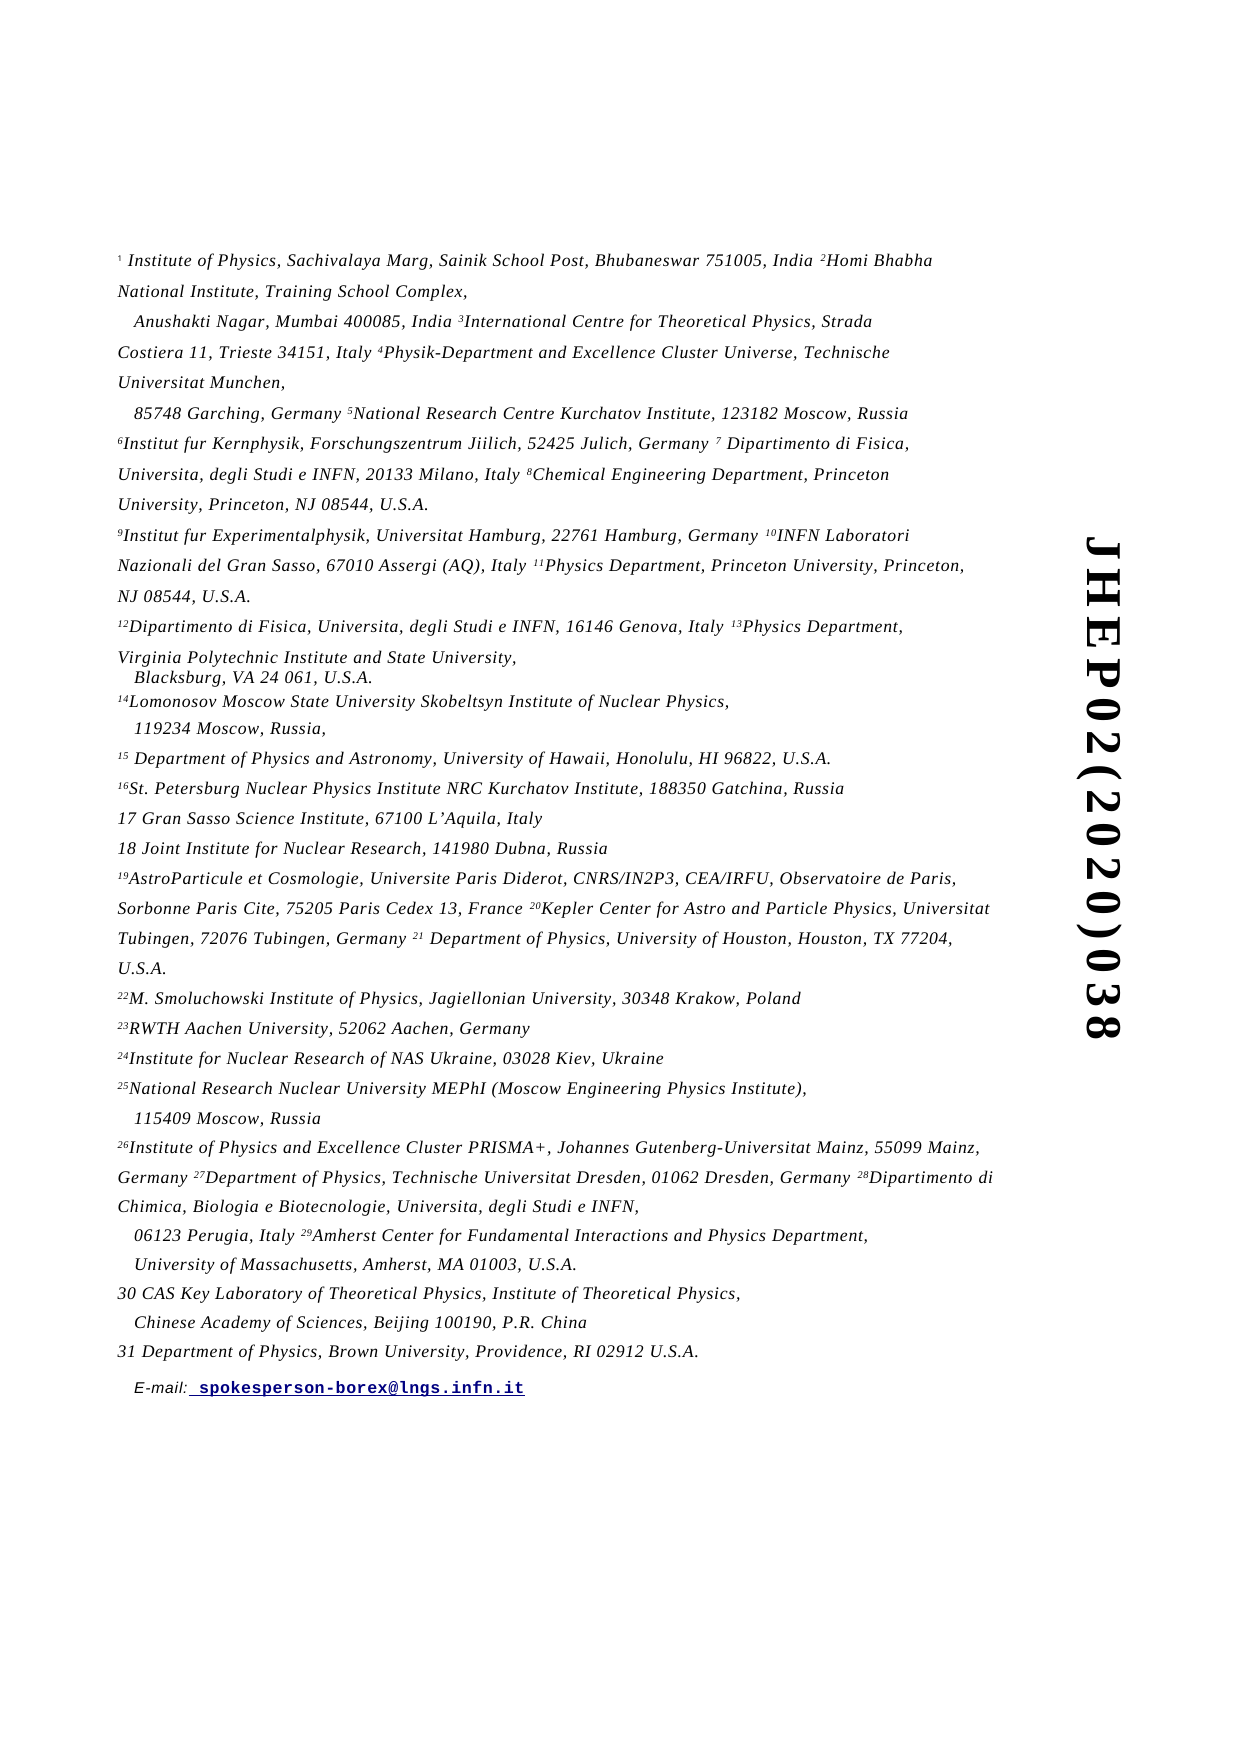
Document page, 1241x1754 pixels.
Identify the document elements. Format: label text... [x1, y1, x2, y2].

text 119234 Moscow, Russia, [117, 711, 1027, 741]
list Department of Physics, Brown University, Providence, RI 02912 U.S.A. [117, 1334, 1027, 1363]
text Chinese Academy of Sciences, Beijing 100190, P.R. China [117, 1306, 1027, 1334]
text Blacksburg, VA 24 061, U.S.A. [117, 669, 1027, 687]
text 06123 Perugia, Italy 29Amherst Center for Fundamental Interactions and Physics Department, [117, 1219, 916, 1248]
text 12Dipartimento di Fisica, Universita, degli Studi e INFN, 16146 Genova, Italy 13Physics Department, Virginia Polytechnic Institute and State University, [117, 608, 972, 669]
text 85748 Garching, Germany 5National Research Centre Kurchatov Institute, 123182 Moscow, Russia 6Institut fur Kernphysik, Forschungszentrum Jiilich, 52425 Julich, Germany 7 Dipartimento di Fisica, Universita, degli Studi e INFN, 20133 Milano, Italy 8Chemical Engineering Department, Princeton University, Princeton, NJ 08544, U.S.A. [117, 395, 916, 517]
text 16St. Petersburg Nuclear Physics Institute NRC Kurchatov Institute, 188350 Gatchina, Russia [117, 771, 1027, 801]
text 115409 Moscow, Russia [117, 1101, 1027, 1130]
text 22M. Smoluchowski Institute of Physics, Jagiellonian University, 30348 Krakow, Poland [117, 981, 1027, 1011]
text 24Institute for Nuclear Research of NAS Ukraine, 03028 Kiev, Ukraine [117, 1041, 1027, 1071]
text 25National Research Nuclear University MEPhI (Moscow Engineering Physics Institute), [117, 1071, 1027, 1101]
text University of Massachusetts, Amherst, MA 01003, U.S.A. [117, 1248, 1027, 1277]
text 23RWTH Aachen University, 52062 Aachen, Germany [117, 1011, 1027, 1041]
text 26Institute of Physics and Excellence Cluster PRISMA+, Johannes Gutenberg-Universitat Mainz, 55099 Mainz, Germany 27Department of Physics, Technische Universitat Dresden, 01062 Dresden, Germany 28Dipartimento di Chimica, Biologia e Biotecnologie, Universita, degli Studi e INFN, [117, 1130, 1004, 1219]
text E-mail: spokesperson-borex@lngs.infn.it [117, 1380, 1027, 1396]
text JHEP02(2020)038 [1080, 535, 1130, 1092]
list Joint Institute for Nuclear Research, 141980 Dubna, Russia [117, 831, 1027, 861]
text 1 Institute of Physics, Sachivalaya Marg, Sainik School Post, Bhubaneswar 751005, India 2Homi Bhabha National Institute, Training School Complex, [117, 242, 972, 303]
list Gran Sasso Science Institute, 67100 L’Aquila, Italy [117, 801, 1027, 831]
list CAS Key Laboratory of Theoretical Physics, Institute of Theoretical Physics, [117, 1277, 1027, 1306]
text Anushakti Nagar, Mumbai 400085, India 3International Centre for Theoretical Physics, Strada Costiera 11, Trieste 34151, Italy 4Physik-Department and Excellence Cluster Universe, Technische Universitat Munchen, [117, 303, 916, 395]
text 9Institut fur Experimentalphysik, Universitat Hamburg, 22761 Hamburg, Germany 10INFN Laboratori Nazionali del Gran Sasso, 67010 Assergi (AQ), Italy 11Physics Department, Princeton University, Princeton, NJ 08544, U.S.A. [117, 517, 972, 608]
text 15 Department of Physics and Astronomy, University of Hawaii, Honolulu, HI 96822, U.S.A. [117, 741, 1027, 771]
text 19AstroParticule et Cosmologie, Universite Paris Diderot, CNRS/IN2P3, CEA/IRFU, Observatoire de Paris, Sorbonne Paris Cite, 75205 Paris Cedex 13, France 20Kepler Center for Astro and Particle Physics, Universitat Tubingen, 72076 Tubingen, Germany 21 Department of Physics, University of Houston, Houston, TX 77204, U.S.A. [117, 861, 1004, 981]
text 14Lomonosov Moscow State University Skobeltsyn Institute of Nuclear Physics, [117, 693, 1027, 711]
